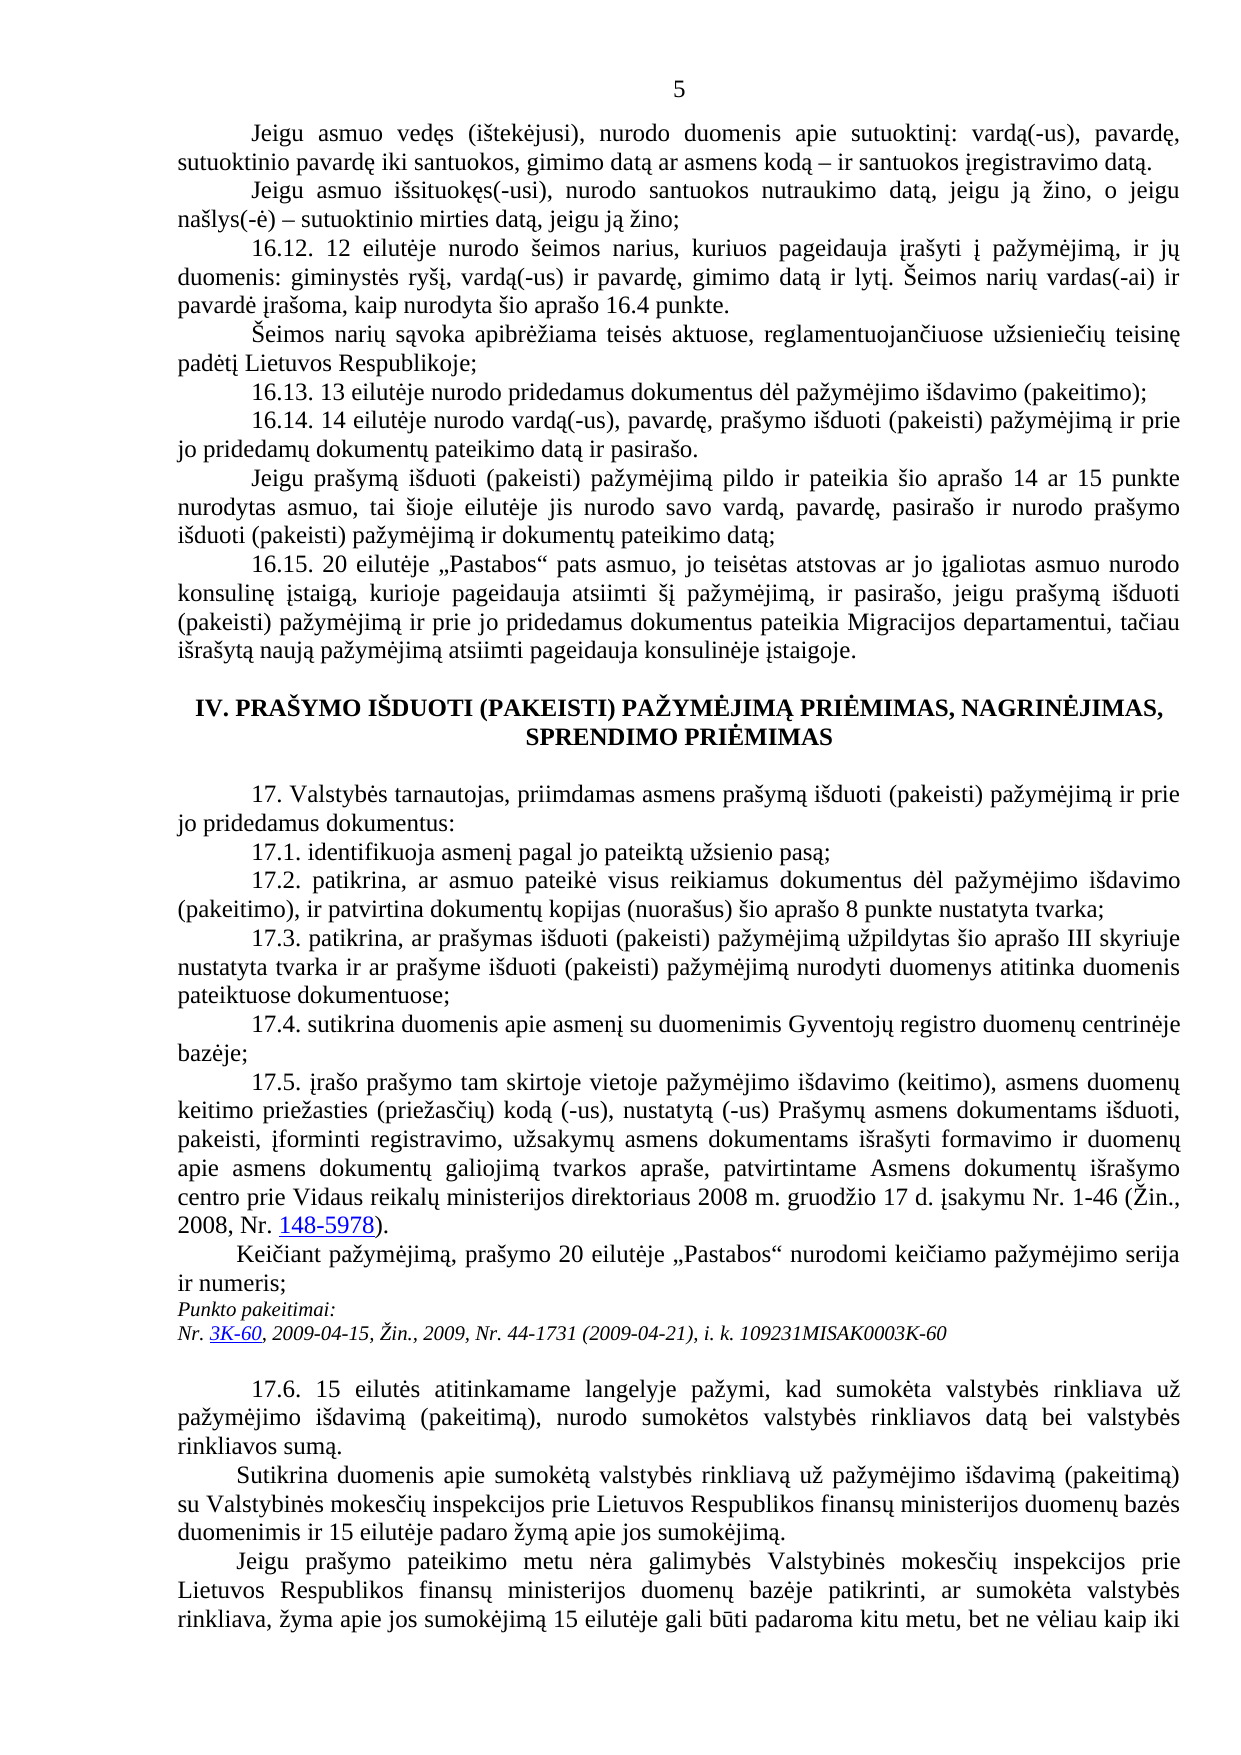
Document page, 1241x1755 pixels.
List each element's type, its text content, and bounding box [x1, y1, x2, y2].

text Jeigu asmuo išsituokęs(-usi), nurodo santuokos nutraukimo datą, jeigu ją žino, o jeigu našlys(-ė) – sutuoktinio mirties datą, jeigu ją žino; [177, 176, 1181, 233]
text 17.3. patikrina, ar prašymas išduoti (pakeisti) pažymėjimą užpildytas šio aprašo III skyriuje nustatyta tvarka ir ar prašyme išduoti (pakeisti) pažymėjimą nurodyti duomenys atitinka duomenis pateiktuose dokumentuose; [177, 923, 1181, 1009]
text 16.13. 13 eilutėje nurodo pridedamus dokumentus dėl pažymėjimo išdavimo (pakeitimo); [177, 377, 1181, 406]
text Jeigu prašymą išduoti (pakeisti) pažymėjimą pildo ir pateikia šio aprašo 14 ar 15 punkte nurodytas asmuo, tai šioje eilutėje jis nurodo savo vardą, pavardę, pasirašo ir nurodo prašymo išduoti (pakeisti) pažymėjimą ir dokumentų pateikimo datą; [177, 463, 1181, 549]
text 17.2. patikrina, ar asmuo pateikė visus reikiamus dokumentus dėl pažymėjimo išdavimo (pakeitimo), ir patvirtina dokumentų kopijas (nuorašus) šio aprašo 8 punkte nustatyta tvarka; [177, 866, 1181, 923]
text Nr. 3K-60, 2009-04-15, Žin., 2009, Nr. 44-1731 (2009-04-21), i. k. 109231MISAK0003K-60 [177, 1321, 1181, 1345]
text IV. PRAŠYMO IŠDUOTI (PAKEISTI) PAŽYMĖJIMĄ PRIĖMIMAS, NAGRINĖJIMAS, SPRENDIMO PRIĖMIMAS [177, 693, 1181, 751]
text Punkto pakeitimai: [177, 1297, 1181, 1321]
text Keičiant pažymėjimą, prašymo 20 eilutėje „Pastabos“ nurodomi keičiamo pažymėjimo serija ir numeris; [177, 1239, 1181, 1297]
text Jeigu asmuo vedęs (ištekėjusi), nurodo duomenis apie sutuoktinį: vardą(-us), pavardę, sutuoktinio pavardę iki santuokos, gimimo datą ar asmens kodą – ir santuokos įregistravimo datą. [177, 118, 1181, 176]
text 16.14. 14 eilutėje nurodo vardą(-us), pavardę, prašymo išduoti (pakeisti) pažymėjimą ir prie jo pridedamų dokumentų pateikimo datą ir pasirašo. [177, 406, 1181, 463]
text 16.15. 20 eilutėje „Pastabos“ pats asmuo, jo teisėtas atstovas ar jo įgaliotas asmuo nurodo konsulinę įstaigą, kurioje pageidauja atsiimti šį pažymėjimą, ir pasirašo, jeigu prašymą išduoti (pakeisti) pažymėjimą ir prie jo pridedamus dokumentus pateikia Migracijos departamentui, tačiau išrašytą naują pažymėjimą atsiimti pageidauja konsulinėje įstaigoje. [177, 549, 1181, 664]
text 17.4. sutikrina duomenis apie asmenį su duomenimis Gyventojų registro duomenų centrinėje bazėje; [177, 1009, 1181, 1067]
text 17.5. įrašo prašymo tam skirtoje vietoje pažymėjimo išdavimo (keitimo), asmens duomenų keitimo priežasties (priežasčių) kodą (-us), nustatytą (-us) Prašymų asmens dokumentams išduoti, pakeisti, įforminti registravimo, užsakymų asmens dokumentams išrašyti formavimo ir duomenų apie asmens dokumentų galiojimą tvarkos apraše, patvirtintame Asmens dokumentų išrašymo centro prie Vidaus reikalų ministerijos direktoriaus 2008 m. gruodžio 17 d. įsakymu Nr. 1-46 (Žin., 2008, Nr. 148-5978). [177, 1067, 1181, 1239]
text 17.1. identifikuoja asmenį pagal jo pateiktą užsienio pasą; [177, 837, 1181, 866]
text 16.12. 12 eilutėje nurodo šeimos narius, kuriuos pageidauja įrašyti į pažymėjimą, ir jų duomenis: giminystės ryšį, vardą(-us) ir pavardę, gimimo datą ir lytį. Šeimos narių vardas(-ai) ir pavardė įrašoma, kaip nurodyta šio aprašo 16.4 punkte. [177, 233, 1181, 319]
text 17.6. 15 eilutės atitinkamame langelyje pažymi, kad sumokėta valstybės rinkliava už pažymėjimo išdavimą (pakeitimą), nurodo sumokėtos valstybės rinkliavos datą bei valstybės rinkliavos sumą. [177, 1374, 1181, 1460]
text 17. Valstybės tarnautojas, priimdamas asmens prašymą išduoti (pakeisti) pažymėjimą ir prie jo pridedamus dokumentus: [177, 779, 1181, 837]
text Jeigu prašymo pateikimo metu nėra galimybės Valstybinės mokesčių inspekcijos prie Lietuvos Respublikos finansų ministerijos duomenų bazėje patikrinti, ar sumokėta valstybės rinkliava, žyma apie jos sumokėjimą 15 eilutėje gali būti padaroma kitu metu, bet ne vėliau kaip iki [177, 1546, 1181, 1632]
text Sutikrina duomenis apie sumokėtą valstybės rinkliavą už pažymėjimo išdavimą (pakeitimą) su Valstybinės mokesčių inspekcijos prie Lietuvos Respublikos finansų ministerijos duomenų bazės duomenimis ir 15 eilutėje padaro žymą apie jos sumokėjimą. [177, 1460, 1181, 1546]
text Šeimos narių sąvoka apibrėžiama teisės aktuose, reglamentuojančiuose užsieniečių teisinę padėtį Lietuvos Respublikoje; [177, 319, 1181, 377]
